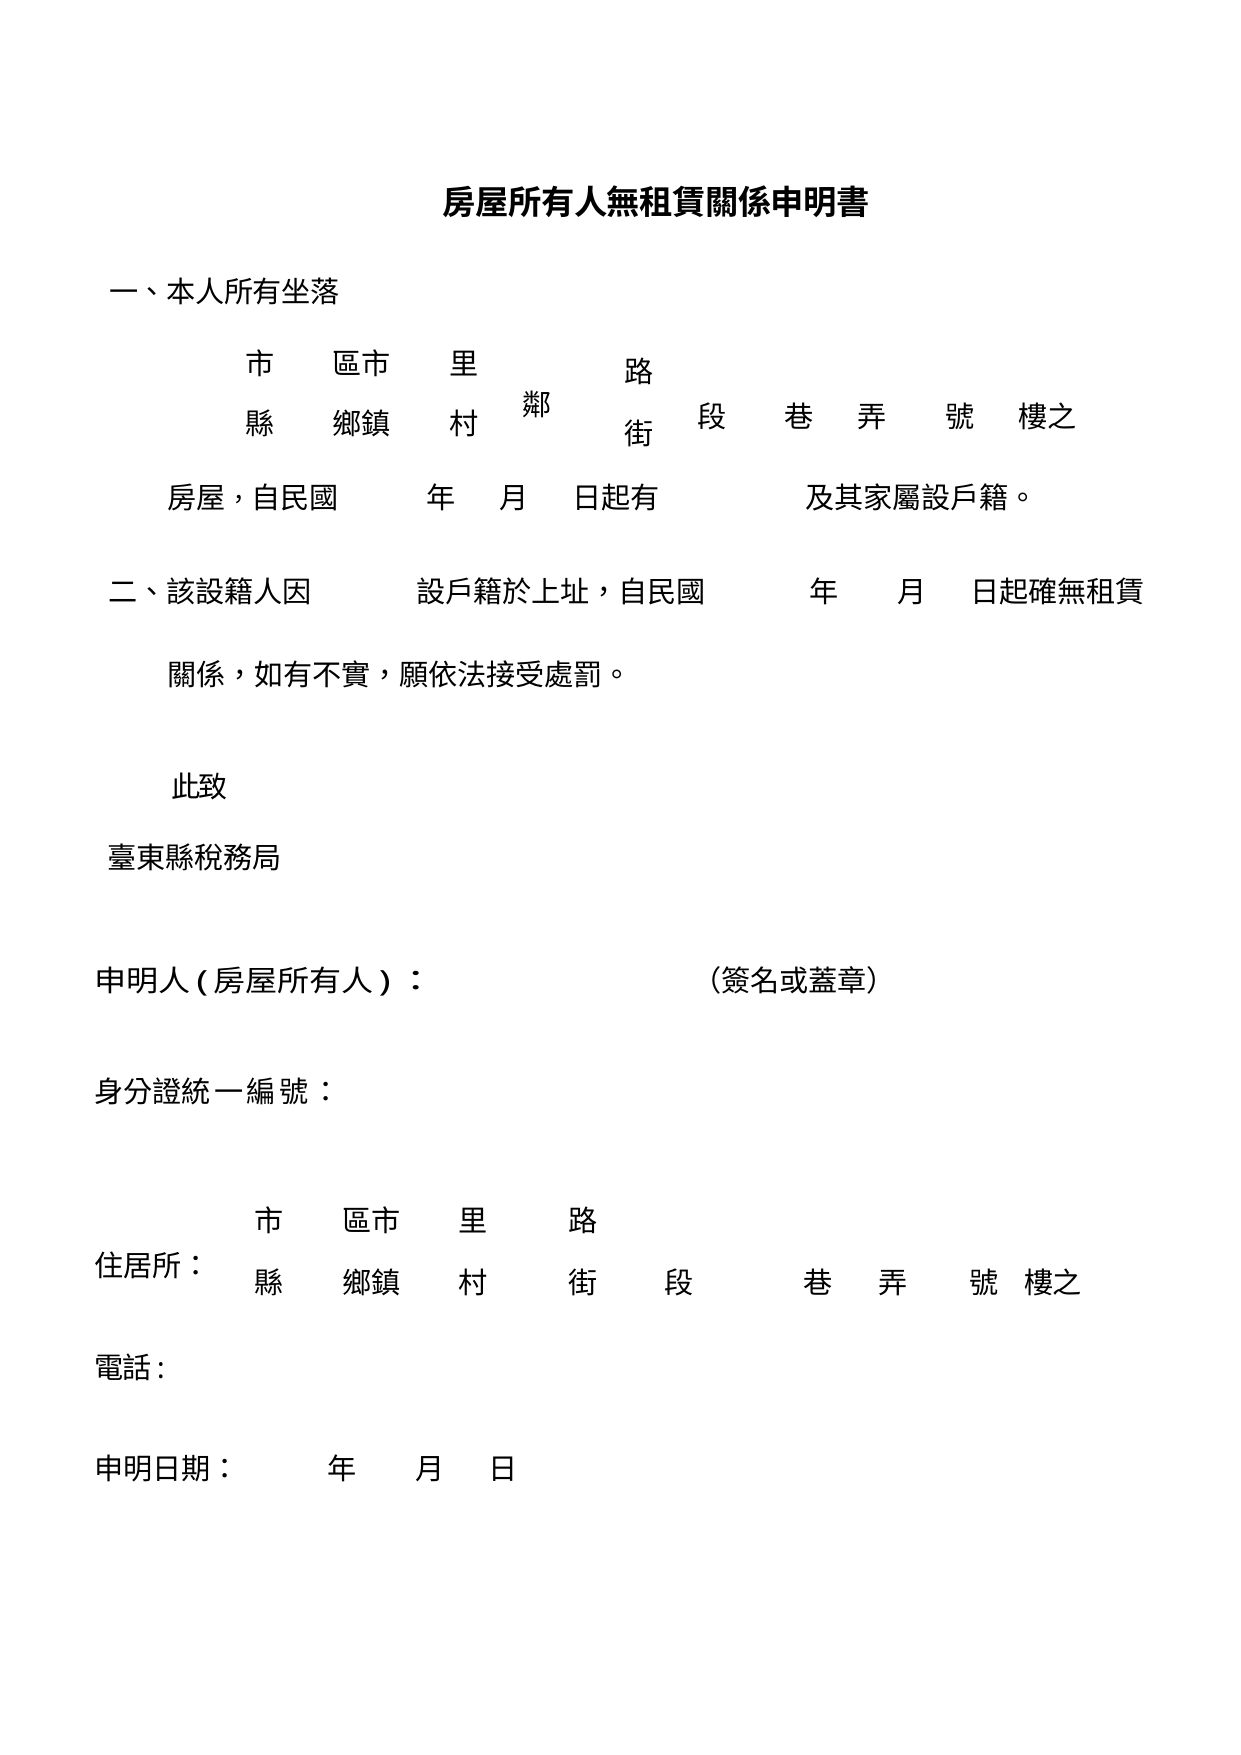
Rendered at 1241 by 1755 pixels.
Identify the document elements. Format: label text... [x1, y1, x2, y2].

text 二、該設籍人因 設戶籍於上址，自民國 年 月 日起確無租賃關係，如有不實，願依法接受處罰。 [109, 568, 1146, 694]
text 房屋，自民國 年 月 日起有 及其家屬設戶籍。 [168, 474, 1209, 517]
text 電話: [94, 1345, 1209, 1387]
text 市 區市 里 路 [254, 1205, 1209, 1238]
text 路 [624, 356, 1209, 389]
text 住居所： 縣 鄉鎮 村 街 段 巷 弄 號 樓之 [94, 1238, 1209, 1286]
text 此致 [171, 763, 1209, 806]
text 市 區市 里 [245, 348, 551, 381]
text 申明人(房屋所有人)： （簽名或蓋章）身分證統一編號： [94, 958, 897, 1111]
text 臺東縣稅務局 [107, 835, 1209, 877]
text 一、本人所有坐落 [109, 268, 1209, 311]
text 縣 鄉鎮 村 鄰 [245, 381, 551, 443]
text 街 段 巷 弄 號 樓之 [624, 389, 1209, 437]
text 申明日期： 年 月 日 [94, 1445, 1209, 1488]
subtitle 房屋所有人無租賃關係申明書 [103, 173, 1209, 225]
